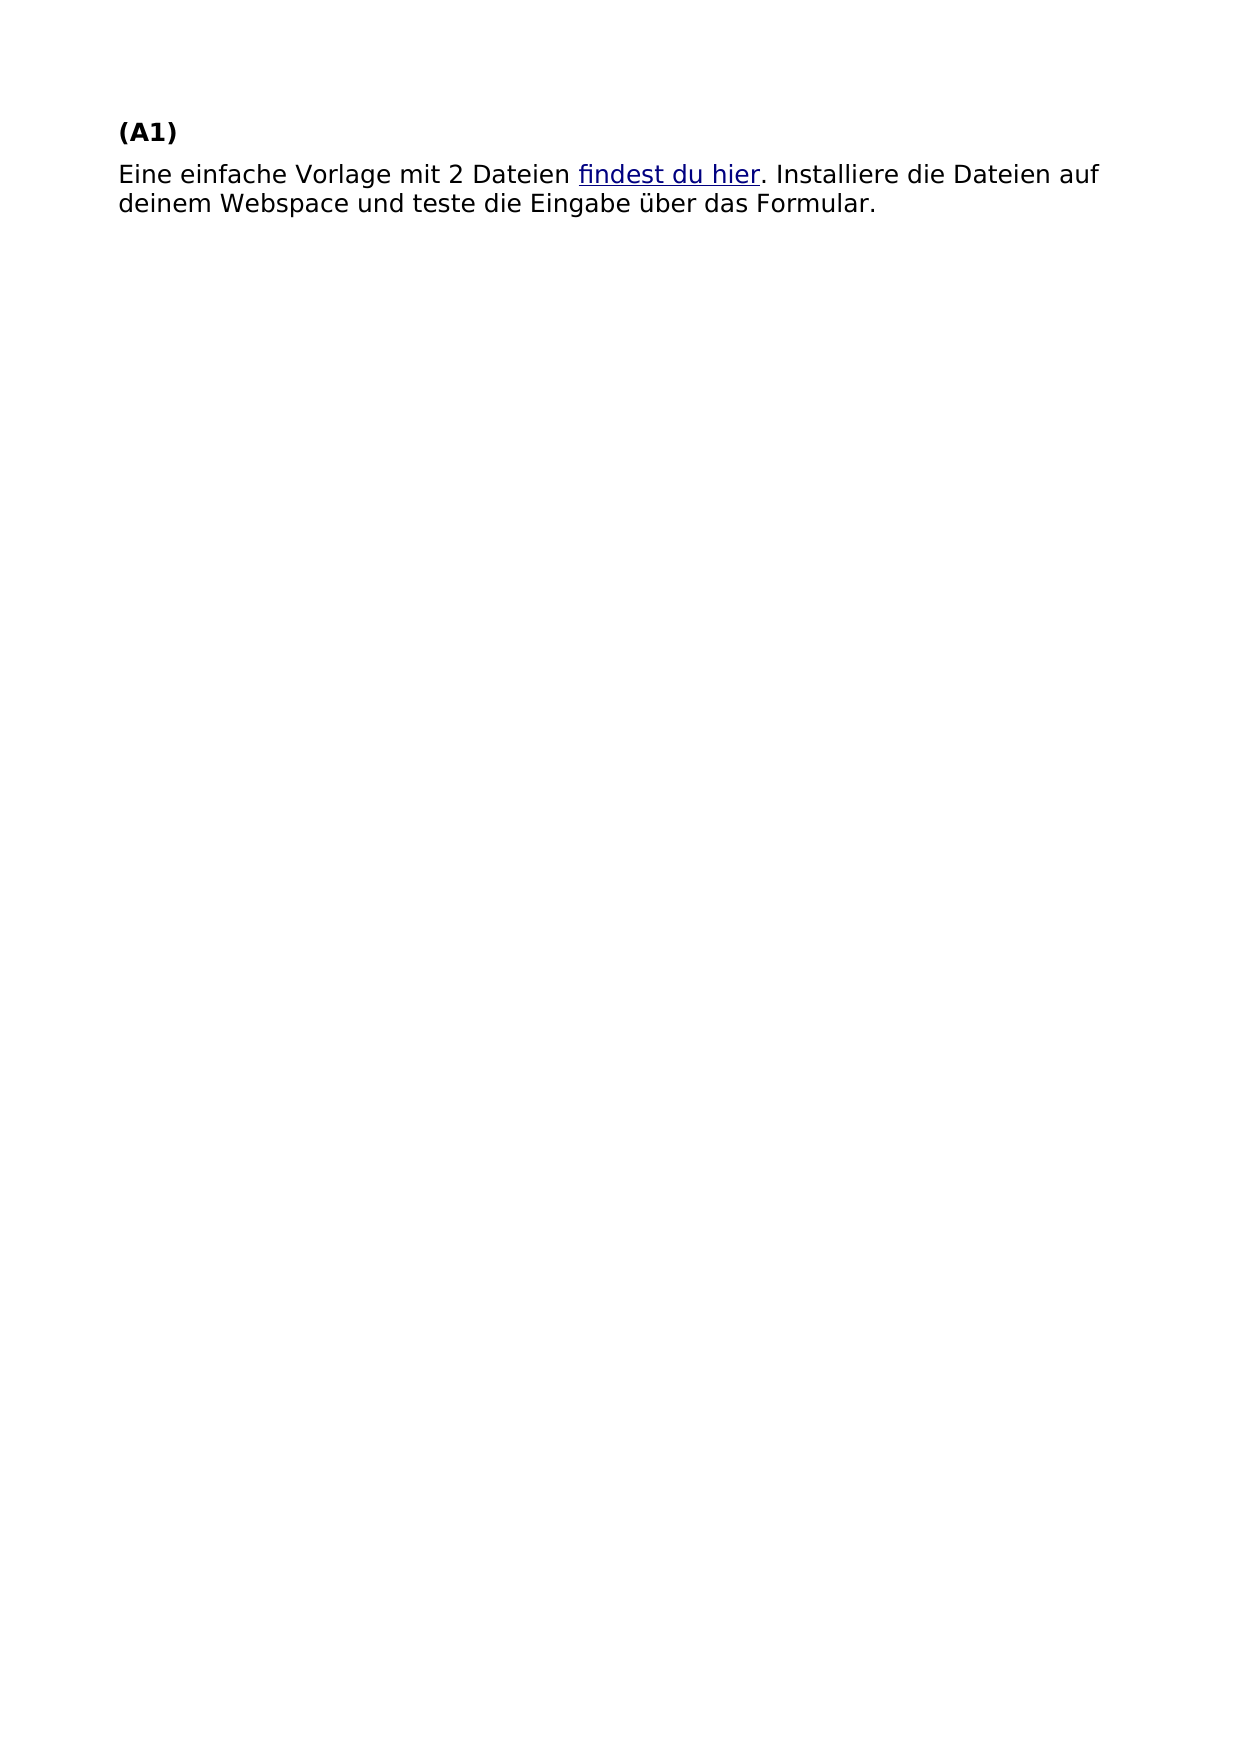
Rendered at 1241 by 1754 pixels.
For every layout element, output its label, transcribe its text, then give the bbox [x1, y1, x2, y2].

text Eine einfache Vorlage mit 2 Dateien findest du hier. Installiere die Dateien auf deinem Webspace und teste die Eingabe über das Formular. [118, 160, 1122, 218]
subtitle (A1) [118, 118, 1122, 147]
